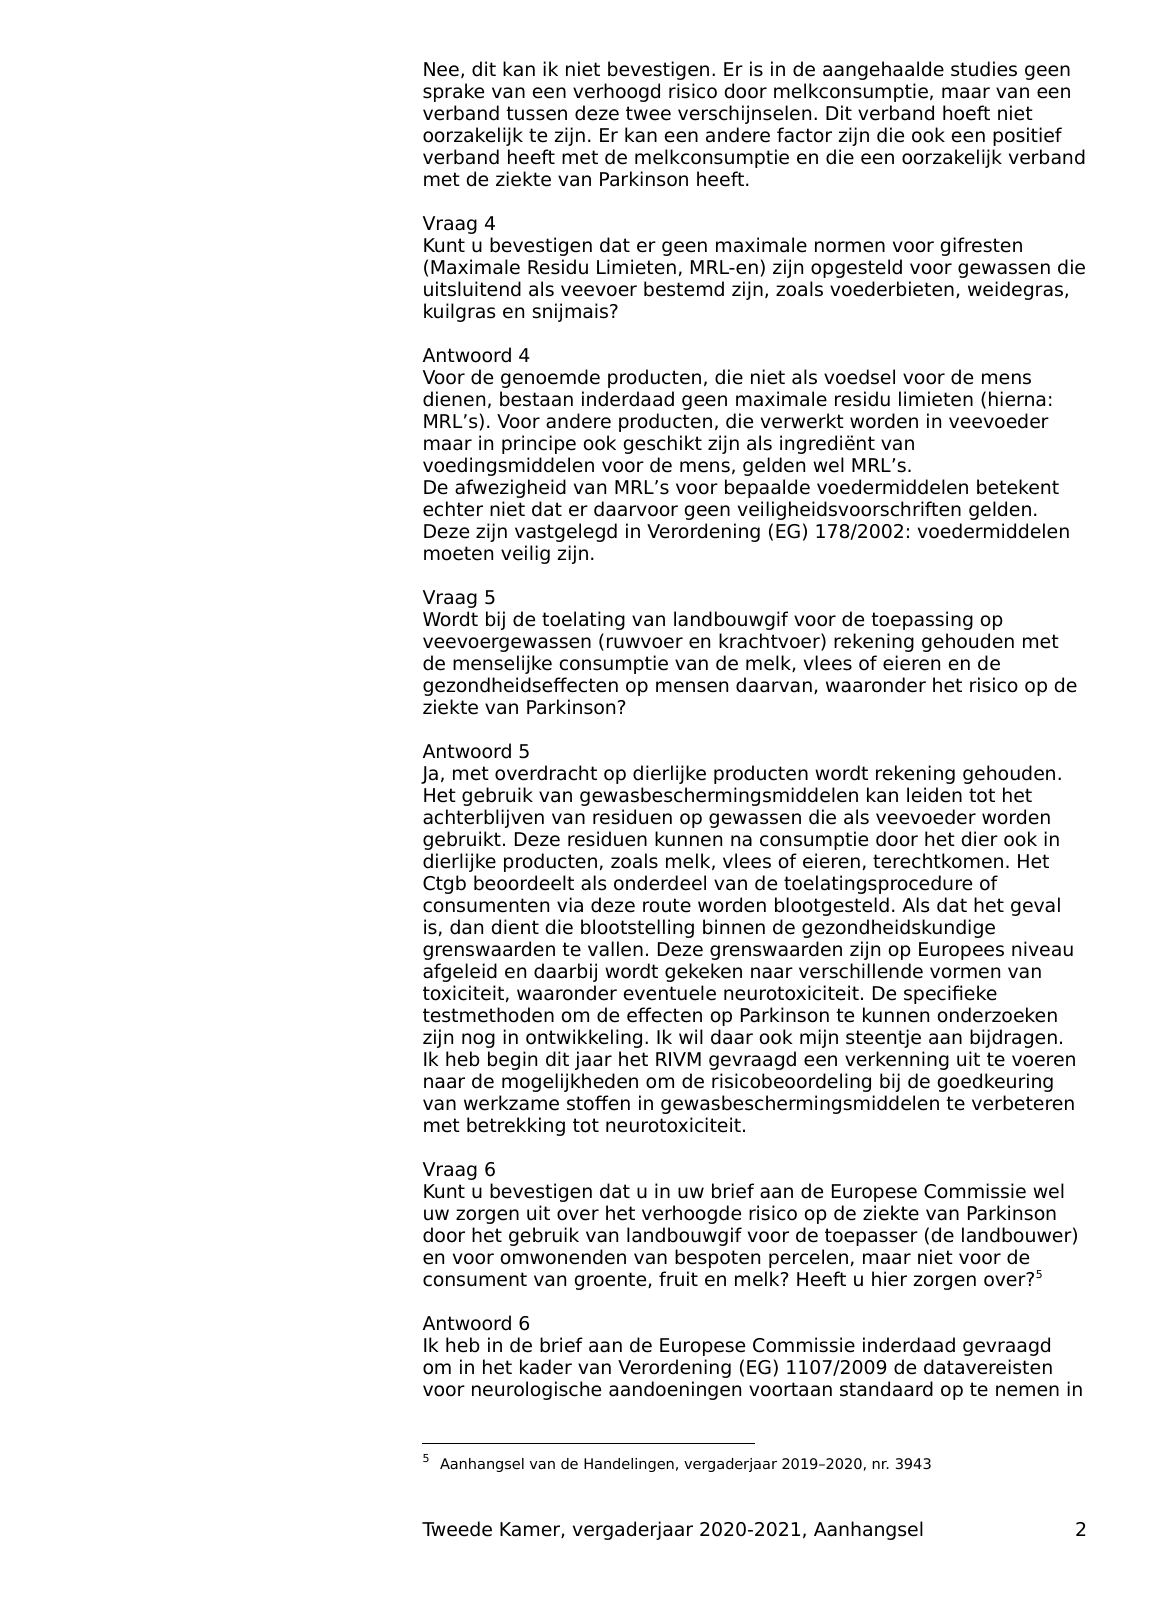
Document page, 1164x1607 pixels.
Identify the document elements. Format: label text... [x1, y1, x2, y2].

text De afwezigheid van MRL’s voor bepaalde voedermiddelen betekent echter niet dat er daarvoor geen veiligheidsvoorschriften gelden. Deze zijn vastgelegd in Verordening (EG) 178/2002: voedermiddelen moeten veilig zijn. [422, 477, 1087, 565]
text Vraag 6 [422, 1159, 1087, 1181]
text Vraag 5 [422, 587, 1087, 609]
text Antwoord 4 [422, 345, 1087, 367]
text Nee, dit kan ik niet bevestigen. Er is in de aangehaalde studies geen sprake van een verhoogd risico door melkconsumptie, maar van een verband tussen deze twee verschijnselen. Dit verband hoeft niet oorzakelijk te zijn. Er kan een andere factor zijn die ook een positief verband heeft met de melkconsumptie en die een oorzakelijk verband met de ziekte van Parkinson heeft. [422, 59, 1087, 191]
text Voor de genoemde producten, die niet als voedsel voor de mens dienen, bestaan inderdaad geen maximale residu limieten (hierna: MRL’s). Voor andere producten, die verwerkt worden in veevoeder maar in principe ook geschikt zijn als ingrediënt van voedingsmiddelen voor de mens, gelden wel MRL’s. [422, 367, 1087, 477]
text Kunt u bevestigen dat er geen maximale normen voor gifresten (Maximale Residu Limieten, MRL-en) zijn opgesteld voor gewassen die uitsluitend als veevoer bestemd zijn, zoals voederbieten, weidegras, kuilgras en snijmais? [422, 235, 1087, 323]
text Ja, met overdracht op dierlijke producten wordt rekening gehouden. Het gebruik van gewasbeschermingsmiddelen kan leiden tot het achterblijven van residuen op gewassen die als veevoeder worden gebruikt. Deze residuen kunnen na consumptie door het dier ook in dierlijke producten, zoals melk, vlees of eieren, terechtkomen. Het Ctgb beoordeelt als onderdeel van de toelatingsprocedure of consumenten via deze route worden blootgesteld. Als dat het geval is, dan dient die blootstelling binnen de gezondheidskundige grenswaarden te vallen. Deze grenswaarden zijn op Europees niveau afgeleid en daarbij wordt gekeken naar verschillende vormen van toxiciteit, waaronder eventuele neurotoxiciteit. De specifieke testmethoden om de effecten op Parkinson te kunnen onderzoeken zijn nog in ontwikkeling. Ik wil daar ook mijn steentje aan bijdragen. Ik heb begin dit jaar het RIVM gevraagd een verkenning uit te voeren naar de mogelijkheden om de risicobeoordeling bij de goedkeuring van werkzame stoffen in gewasbeschermingsmiddelen te verbeteren met betrekking tot neurotoxiciteit. [422, 763, 1087, 1137]
text Kunt u bevestigen dat u in uw brief aan de Europese Commissie wel uw zorgen uit over het verhoogde risico op de ziekte van Parkinson door het gebruik van landbouwgif voor de toepasser (de landbouwer) en voor omwonenden van bespoten percelen, maar niet voor de consument van groente, fruit en melk? Heeft u hier zorgen over? [422, 1181, 1087, 1291]
text Wordt bij de toelating van landbouwgif voor de toepassing op veevoergewassen (ruwvoer en krachtvoer) rekening gehouden met de menselijke consumptie van de melk, vlees of eieren en de gezondheidseffecten op mensen daarvan, waaronder het risico op de ziekte van Parkinson? [422, 609, 1087, 719]
text Antwoord 5 [422, 741, 1087, 763]
text Vraag 4 [422, 213, 1087, 235]
text Aanhangsel van de Handelingen, vergaderjaar 2019–2020, nr. 3943 [422, 1452, 1087, 1474]
text Ik heb in de brief aan de Europese Commissie inderdaad gevraagd om in het kader van Verordening (EG) 1107/2009 de datavereisten voor neurologische aandoeningen voortaan standaard op te nemen in [422, 1335, 1087, 1401]
text Antwoord 6 [422, 1313, 1087, 1335]
